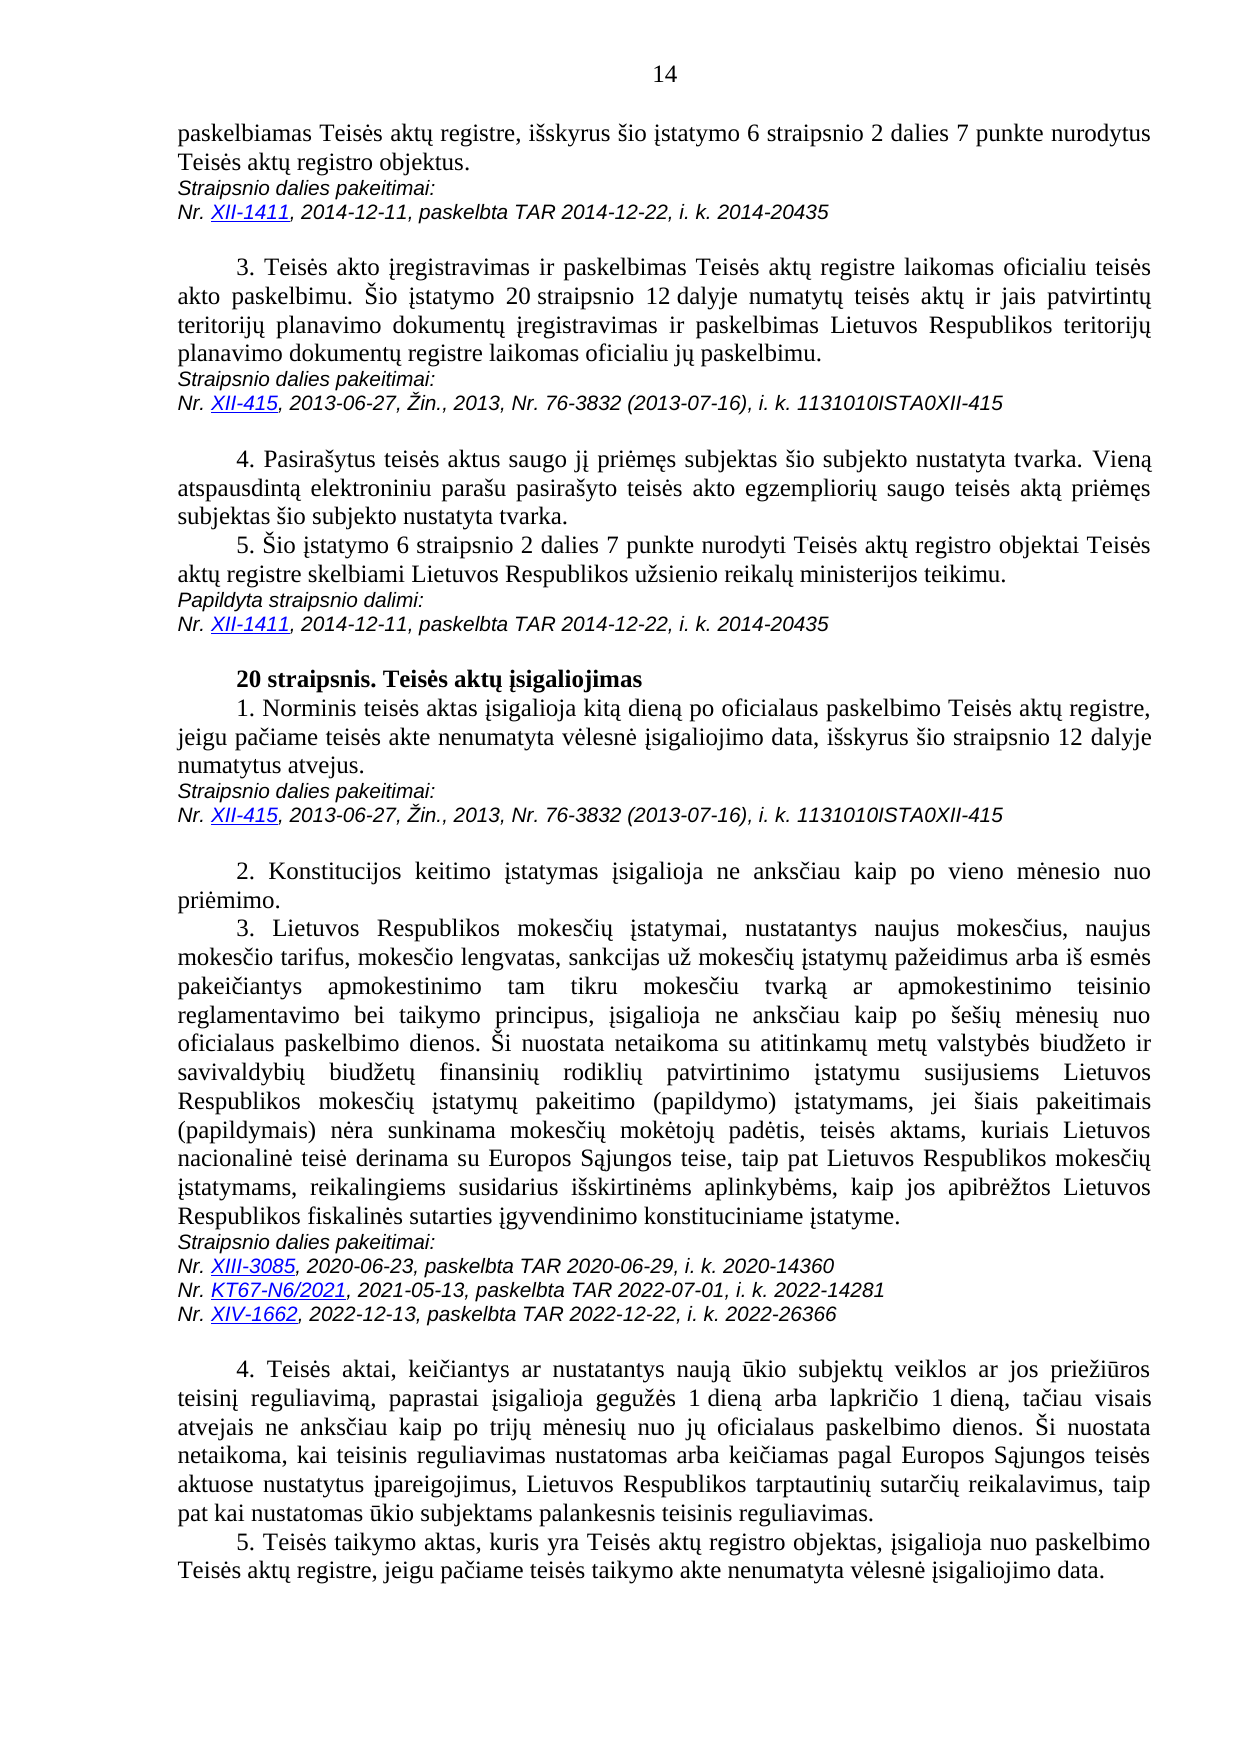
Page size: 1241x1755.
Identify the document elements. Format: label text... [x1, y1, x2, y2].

text 1. Norminis teisės aktas įsigalioja kitą dieną po oficialaus paskelbimo Teisės aktų registre, jeigu pačiame teisės akte nenumatyta vėlesnė įsigaliojimo data, išskyrus šio straipsnio 12 dalyje numatytus atvejus. [177, 693, 1152, 779]
text Straipsnio dalies pakeitimai: [177, 176, 1152, 199]
text 4. Pasirašytus teisės aktus saugo jį priėmęs subjektas šio subjekto nustatyta tvarka. Vieną atspausdintą elektroniniu parašu pasirašyto teisės akto egzempliorių saugo teisės aktą priėmęs subjektas šio subjekto nustatyta tvarka. [177, 444, 1152, 530]
text 5. Šio įstatymo 6 straipsnio 2 dalies 7 punkte nurodyti Teisės aktų registro objektai Teisės aktų registre skelbiami Lietuvos Respublikos užsienio reikalų ministerijos teikimu. [177, 530, 1152, 588]
text Nr. XIV-1662, 2022-12-13, paskelbta TAR 2022-12-22, i. k. 2022-26366 [177, 1302, 1152, 1326]
text Nr. XII-415, 2013-06-27, Žin., 2013, Nr. 76-3832 (2013-07-16), i. k. 1131010ISTA0XII-415 [177, 391, 1152, 415]
text Straipsnio dalies pakeitimai: [177, 1230, 1152, 1254]
text 20 straipsnis. Teisės aktų įsigaliojimas [177, 664, 1152, 693]
text 4. Teisės aktai, keičiantys ar nustatantys naują ūkio subjektų veiklos ar jos priežiūros teisinį reguliavimą, paprastai įsigalioja gegužės 1 dieną arba lapkričio 1 dieną, tačiau visais atvejais ne anksčiau kaip po trijų mėnesių nuo jų oficialaus paskelbimo dienos. Ši nuostata netaikoma, kai teisinis reguliavimas nustatomas arba keičiamas pagal Europos Sąjungos teisės aktuose nustatytus įpareigojimus, Lietuvos Respublikos tarptautinių sutarčių reikalavimus, taip pat kai nustatomas ūkio subjektams palankesnis teisinis reguliavimas. [177, 1354, 1152, 1527]
text Papildyta straipsnio dalimi: [177, 588, 1152, 612]
text Nr. XII-1411, 2014-12-11, paskelbta TAR 2014-12-22, i. k. 2014-20435 [177, 199, 1152, 223]
text Nr. XII-415, 2013-06-27, Žin., 2013, Nr. 76-3832 (2013-07-16), i. k. 1131010ISTA0XII-415 [177, 803, 1152, 827]
text 3. Teisės akto įregistravimas ir paskelbimas Teisės aktų registre laikomas oficialiu teisės akto paskelbimu. Šio įstatymo 20 straipsnio 12 dalyje numatytų teisės aktų ir jais patvirtintų teritorijų planavimo dokumentų įregistravimas ir paskelbimas Lietuvos Respublikos teritorijų planavimo dokumentų registre laikomas oficialiu jų paskelbimu. [177, 252, 1152, 367]
text paskelbiamas Teisės aktų registre, išskyrus šio įstatymo 6 straipsnio 2 dalies 7 punkte nurodytus Teisės aktų registro objektus. [177, 118, 1152, 176]
text Nr. KT67-N6/2021, 2021-05-13, paskelbta TAR 2022-07-01, i. k. 2022-14281 [177, 1278, 1152, 1302]
text Straipsnio dalies pakeitimai: [177, 367, 1152, 391]
text Nr. XII-1411, 2014-12-11, paskelbta TAR 2014-12-22, i. k. 2014-20435 [177, 612, 1152, 636]
text 5. Teisės taikymo aktas, kuris yra Teisės aktų registro objektas, įsigalioja nuo paskelbimo Teisės aktų registre, jeigu pačiame teisės taikymo akte nenumatyta vėlesnė įsigaliojimo data. [177, 1527, 1152, 1584]
text Straipsnio dalies pakeitimai: [177, 779, 1152, 803]
text Nr. XIII-3085, 2020-06-23, paskelbta TAR 2020-06-29, i. k. 2020-14360 [177, 1254, 1152, 1278]
text 2. Konstitucijos keitimo įstatymas įsigalioja ne anksčiau kaip po vieno mėnesio nuo priėmimo. [177, 856, 1152, 913]
text 3. Lietuvos Respublikos mokesčių įstatymai, nustatantys naujus mokesčius, naujus mokesčio tarifus, mokesčio lengvatas, sankcijas už mokesčių įstatymų pažeidimus arba iš esmės pakeičiantys apmokestinimo tam tikru mokesčiu tvarką ar apmokestinimo teisinio reglamentavimo bei taikymo principus, įsigalioja ne anksčiau kaip po šešių mėnesių nuo oficialaus paskelbimo dienos. Ši nuostata netaikoma su atitinkamų metų valstybės biudžeto ir savivaldybių biudžetų finansinių rodiklių patvirtinimo įstatymu susijusiems Lietuvos Respublikos mokesčių įstatymų pakeitimo (papildymo) įstatymams, jei šiais pakeitimais (papildymais) nėra sunkinama mokesčių mokėtojų padėtis, teisės aktams, kuriais Lietuvos nacionalinė teisė derinama su Europos Sąjungos teise, taip pat Lietuvos Respublikos mokesčių įstatymams, reikalingiems susidarius išskirtinėms aplinkybėms, kaip jos apibrėžtos Lietuvos Respublikos fiskalinės sutarties įgyvendinimo konstituciniame įstatyme. [177, 913, 1152, 1230]
